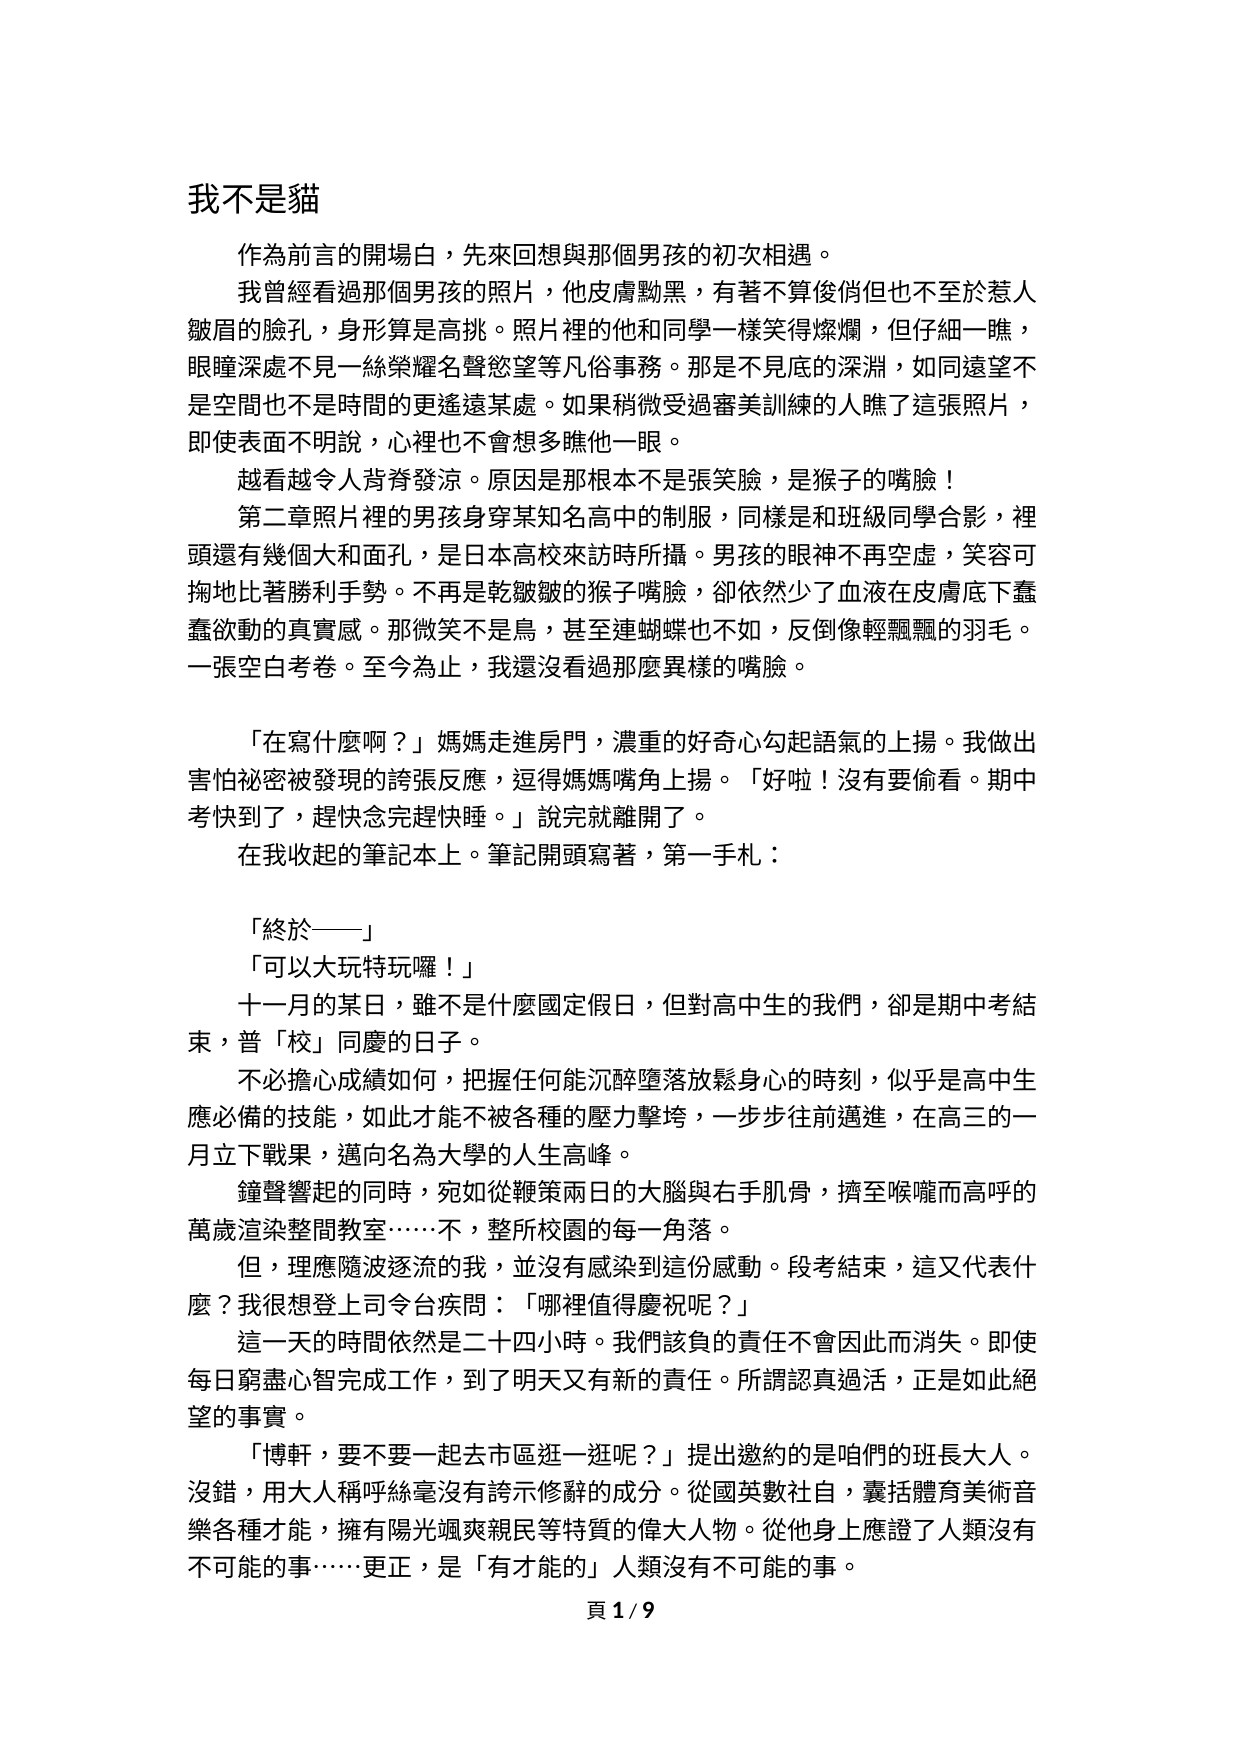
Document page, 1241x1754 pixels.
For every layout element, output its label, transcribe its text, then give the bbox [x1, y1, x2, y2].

text 不必擔心成績如何，把握任何能沉醉墮落放鬆身心的時刻，似乎是高中生應必備的技能，如此才能不被各種的壓力擊垮，一步步往前邁進，在高三的一月立下戰果，邁向名為大學的人生高峰。 [187, 1060, 1053, 1172]
text 「可以大玩特玩囉！」 [187, 947, 1053, 985]
text 「在寫什麼啊？」媽媽走進房門，濃重的好奇心勾起語氣的上揚。我做出害怕祕密被發現的誇張反應，逗得媽媽嘴角上揚。「好啦！沒有要偷看。期中考快到了，趕快念完趕快睡。」說完就離開了。 [187, 722, 1053, 835]
text 作為前言的開場白，先來回想與那個男孩的初次相遇。 [187, 235, 1053, 272]
text 十一月的某日，雖不是什麼國定假日，但對高中生的我們，卻是期中考結束，普「校」同慶的日子。 [187, 985, 1053, 1060]
text 「終於──」 [187, 910, 1053, 947]
text 但，理應隨波逐流的我，並沒有感染到這份感動。段考結束，這又代表什麼？我很想登上司令台疾問：「哪裡值得慶祝呢？」 [187, 1247, 1053, 1322]
text 在我收起的筆記本上。筆記開頭寫著，第一手札： [187, 835, 1053, 872]
text 「博軒，要不要一起去市區逛一逛呢？」提出邀約的是咱們的班長大人。沒錯，用大人稱呼絲毫沒有誇示修辭的成分。從國英數社自，囊括體育美術音樂各種才能，擁有陽光颯爽親民等特質的偉大人物。從他身上應證了人類沒有不可能的事……更正，是「有才能的」人類沒有不可能的事。 [187, 1435, 1053, 1585]
text 越看越令人背脊發涼。原因是那根本不是張笑臉，是猴子的嘴臉！ [187, 460, 1053, 497]
text 這一天的時間依然是二十四小時。我們該負的責任不會因此而消失。即使每日窮盡心智完成工作，到了明天又有新的責任。所謂認真過活，正是如此絕望的事實。 [187, 1322, 1053, 1435]
text 我不是貓 [187, 160, 1053, 235]
text 第二章照片裡的男孩身穿某知名高中的制服，同樣是和班級同學合影，裡頭還有幾個大和面孔，是日本高校來訪時所攝。男孩的眼神不再空虛，笑容可掬地比著勝利手勢。不再是乾皺皺的猴子嘴臉，卻依然少了血液在皮膚底下蠢蠢欲動的真實感。那微笑不是鳥，甚至連蝴蝶也不如，反倒像輕飄飄的羽毛。一張空白考卷。至今為止，我還沒看過那麼異樣的嘴臉。 [187, 497, 1053, 685]
text 鐘聲響起的同時，宛如從鞭策兩日的大腦與右手肌骨，擠至喉嚨而高呼的萬歲渲染整間教室……不，整所校園的每一角落。 [187, 1172, 1053, 1247]
text 我曾經看過那個男孩的照片，他皮膚黝黑，有著不算俊俏但也不至於惹人皺眉的臉孔，身形算是高挑。照片裡的他和同學一樣笑得燦爛，但仔細一瞧，眼瞳深處不見一絲榮耀名聲慾望等凡俗事務。那是不見底的深淵，如同遠望不是空間也不是時間的更遙遠某處。如果稍微受過審美訓練的人瞧了這張照片，即使表面不明說，心裡也不會想多瞧他一眼。 [187, 272, 1053, 460]
